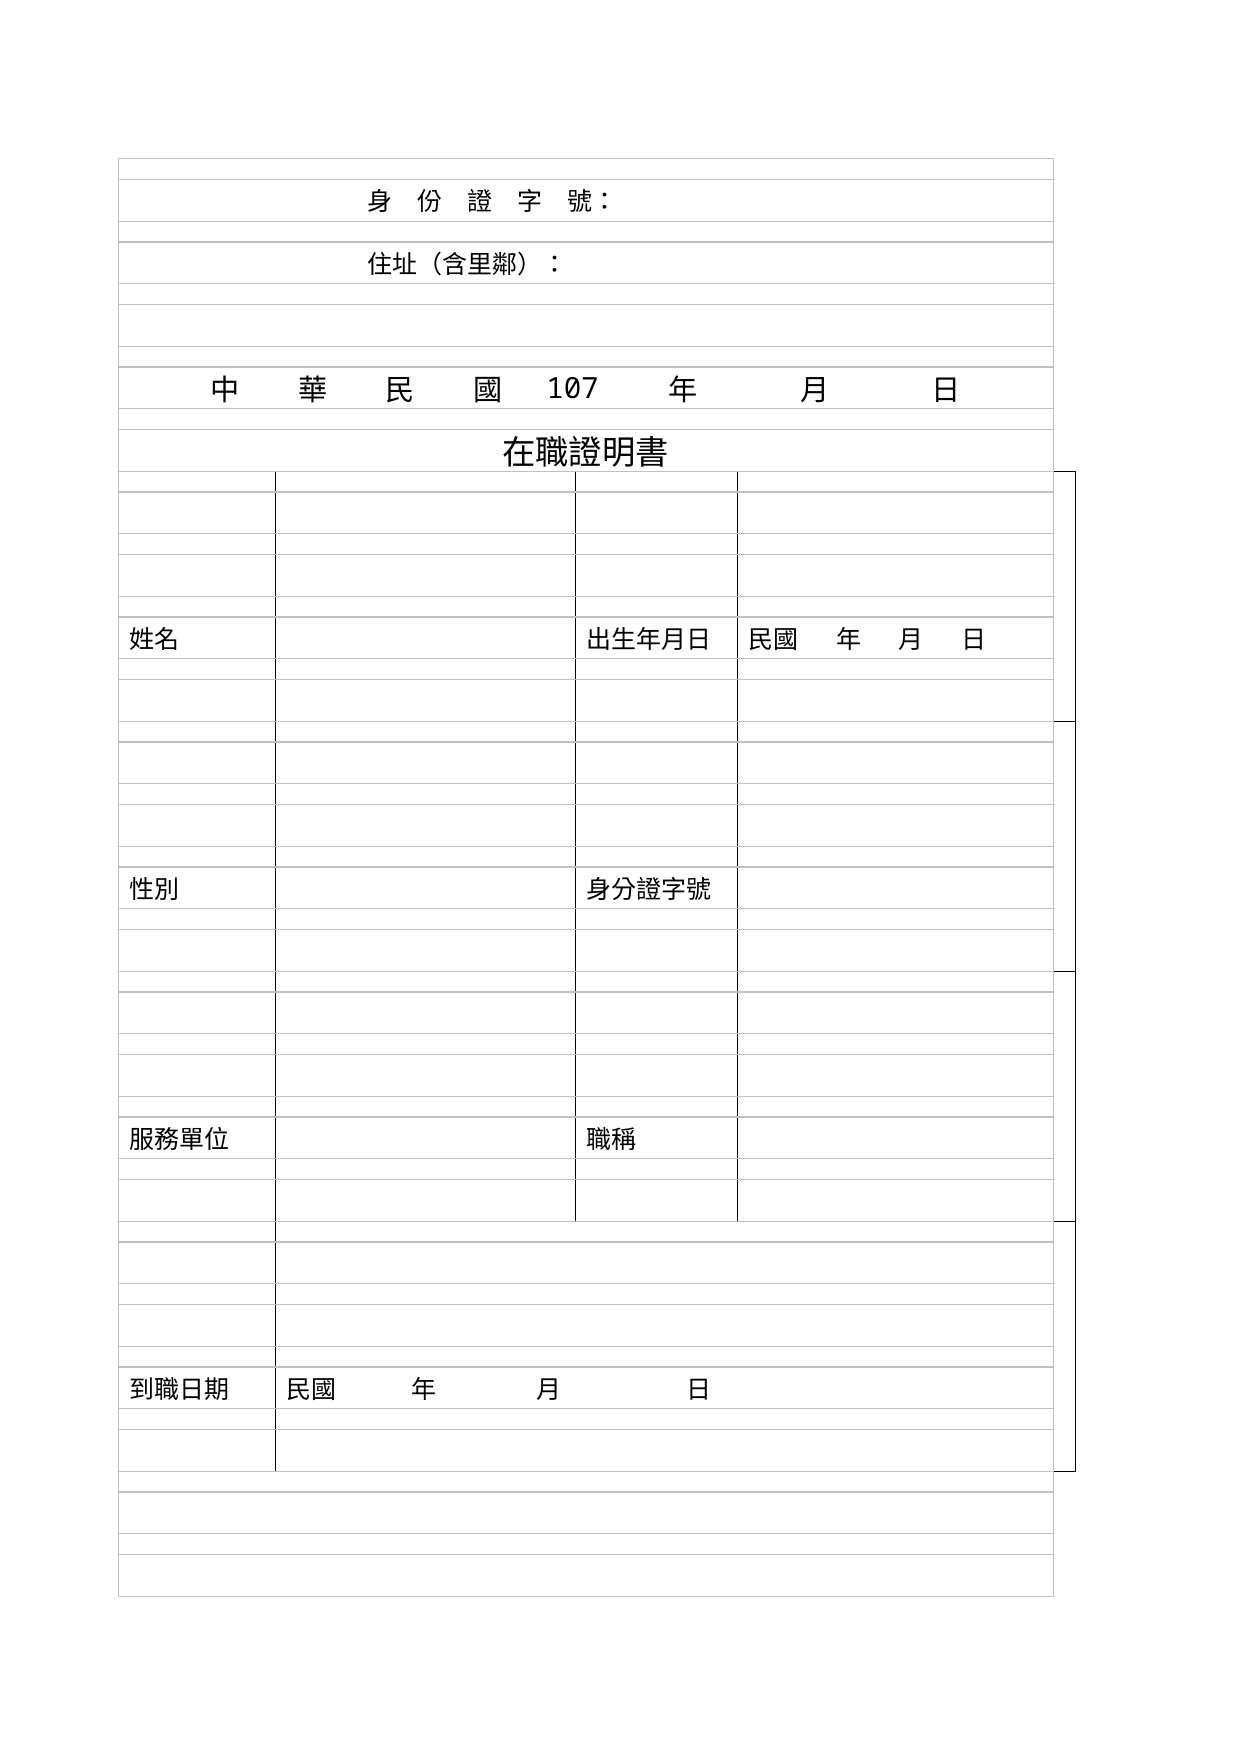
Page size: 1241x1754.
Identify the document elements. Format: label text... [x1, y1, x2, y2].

table_header [276, 597, 575, 616]
table_cell [119, 1055, 275, 1096]
table_cell [119, 909, 275, 929]
table_cell [119, 805, 275, 846]
table_header 姓名 [119, 618, 275, 658]
table_cell [1054, 972, 1075, 1221]
table_cell 性別 [119, 868, 275, 908]
table_cell [276, 868, 575, 908]
table_cell [576, 972, 737, 991]
table_cell [576, 1034, 737, 1054]
table_cell [119, 722, 275, 741]
table_cell [119, 847, 275, 866]
text 中 華 民 國 107 年 月 日 [119, 368, 1053, 408]
table_cell [276, 1222, 1053, 1241]
table_header [576, 472, 737, 491]
table_header [119, 597, 275, 616]
table_cell [276, 1180, 575, 1221]
table_cell [1054, 722, 1075, 971]
table_cell [738, 805, 1053, 846]
table_header [576, 493, 737, 533]
table_cell [576, 993, 737, 1033]
table_cell 職稱 [576, 1118, 737, 1158]
table_cell [276, 805, 575, 846]
table_cell [576, 1159, 737, 1179]
table_cell [119, 1222, 275, 1241]
table_cell 民國 年 月 日 [276, 1368, 1053, 1408]
table_cell [276, 993, 575, 1033]
table_cell 服務單位 [119, 1118, 275, 1158]
table_cell [119, 1159, 275, 1179]
table_header [276, 493, 575, 533]
table_header [738, 534, 1053, 554]
table_cell [119, 1284, 275, 1304]
table_cell [119, 784, 275, 804]
text [119, 347, 1053, 366]
table_cell [276, 1430, 1053, 1471]
table_cell [576, 847, 737, 866]
table_cell [738, 868, 1053, 908]
table_header [1054, 472, 1075, 721]
table_cell [276, 1034, 575, 1054]
table_cell [119, 993, 275, 1033]
table_cell [576, 743, 737, 783]
table_cell [276, 784, 575, 804]
table_cell [119, 1034, 275, 1054]
table_header [738, 493, 1053, 533]
table_header [576, 659, 737, 679]
table_cell [119, 1347, 275, 1366]
table_cell [276, 847, 575, 866]
text [119, 159, 1053, 179]
table_cell [276, 722, 575, 741]
table_header [119, 555, 275, 596]
text [119, 222, 1053, 241]
table_header [738, 597, 1053, 616]
table_cell [276, 1243, 1053, 1283]
table_cell [276, 972, 575, 991]
table_header [738, 659, 1053, 679]
table_header [576, 534, 737, 554]
table_cell [276, 1409, 1053, 1429]
table_cell [738, 1118, 1053, 1158]
table_header [576, 555, 737, 596]
table_cell [738, 1159, 1053, 1179]
table_cell [119, 1243, 275, 1283]
table_header [276, 555, 575, 596]
table_cell [738, 1055, 1053, 1096]
table_header [276, 680, 575, 721]
table_cell [576, 1097, 737, 1116]
table_cell [119, 743, 275, 783]
table_cell [276, 1055, 575, 1096]
table_cell [738, 993, 1053, 1033]
table_header [576, 680, 737, 721]
table_cell [276, 1305, 1053, 1346]
table_cell [576, 722, 737, 741]
table_cell [738, 909, 1053, 929]
text [119, 409, 1053, 429]
table_cell [119, 1180, 275, 1221]
table_cell [119, 930, 275, 971]
table_cell [738, 847, 1053, 866]
table_cell 身分證字號 [576, 868, 737, 908]
text 在職證明書 [119, 430, 1053, 471]
table_cell [738, 743, 1053, 783]
table_cell [1054, 1222, 1075, 1471]
table_cell [276, 1159, 575, 1179]
table_header [276, 534, 575, 554]
table_cell [276, 743, 575, 783]
table_cell [276, 930, 575, 971]
table_cell [119, 1430, 275, 1471]
table_cell [276, 1118, 575, 1158]
table_header [576, 597, 737, 616]
table_header [738, 555, 1053, 596]
table_cell [738, 1097, 1053, 1116]
table_cell [576, 1055, 737, 1096]
table_cell [738, 1180, 1053, 1221]
table_header 民國 年 月 日 [738, 618, 1053, 658]
table_cell [576, 805, 737, 846]
table_header [276, 659, 575, 679]
table_cell [119, 1097, 275, 1116]
table_header [119, 493, 275, 533]
table_cell [119, 1409, 275, 1429]
table_cell [576, 930, 737, 971]
table_cell [738, 972, 1053, 991]
table_header [738, 472, 1053, 491]
table_cell 到職日期 [119, 1368, 275, 1408]
table_cell [576, 1180, 737, 1221]
table_header [276, 472, 575, 491]
table_cell [119, 1305, 275, 1346]
table_header [738, 680, 1053, 721]
table_cell [576, 909, 737, 929]
table_cell [738, 784, 1053, 804]
table_cell [276, 1097, 575, 1116]
table_cell [738, 930, 1053, 971]
table_cell [576, 784, 737, 804]
table_cell [276, 909, 575, 929]
table_cell [276, 1284, 1053, 1304]
table_header [276, 618, 575, 658]
table_cell [119, 972, 275, 991]
text 身 份 證 字 號： [119, 180, 1053, 221]
table_header [119, 534, 275, 554]
table_cell [738, 1034, 1053, 1054]
table_header 出生年月日 [576, 618, 737, 658]
table_cell [276, 1347, 1053, 1366]
text 住址（含里鄰）： [119, 243, 1053, 283]
table_header [119, 659, 275, 679]
table_header [119, 472, 275, 491]
table_header [119, 680, 275, 721]
table_cell [738, 722, 1053, 741]
